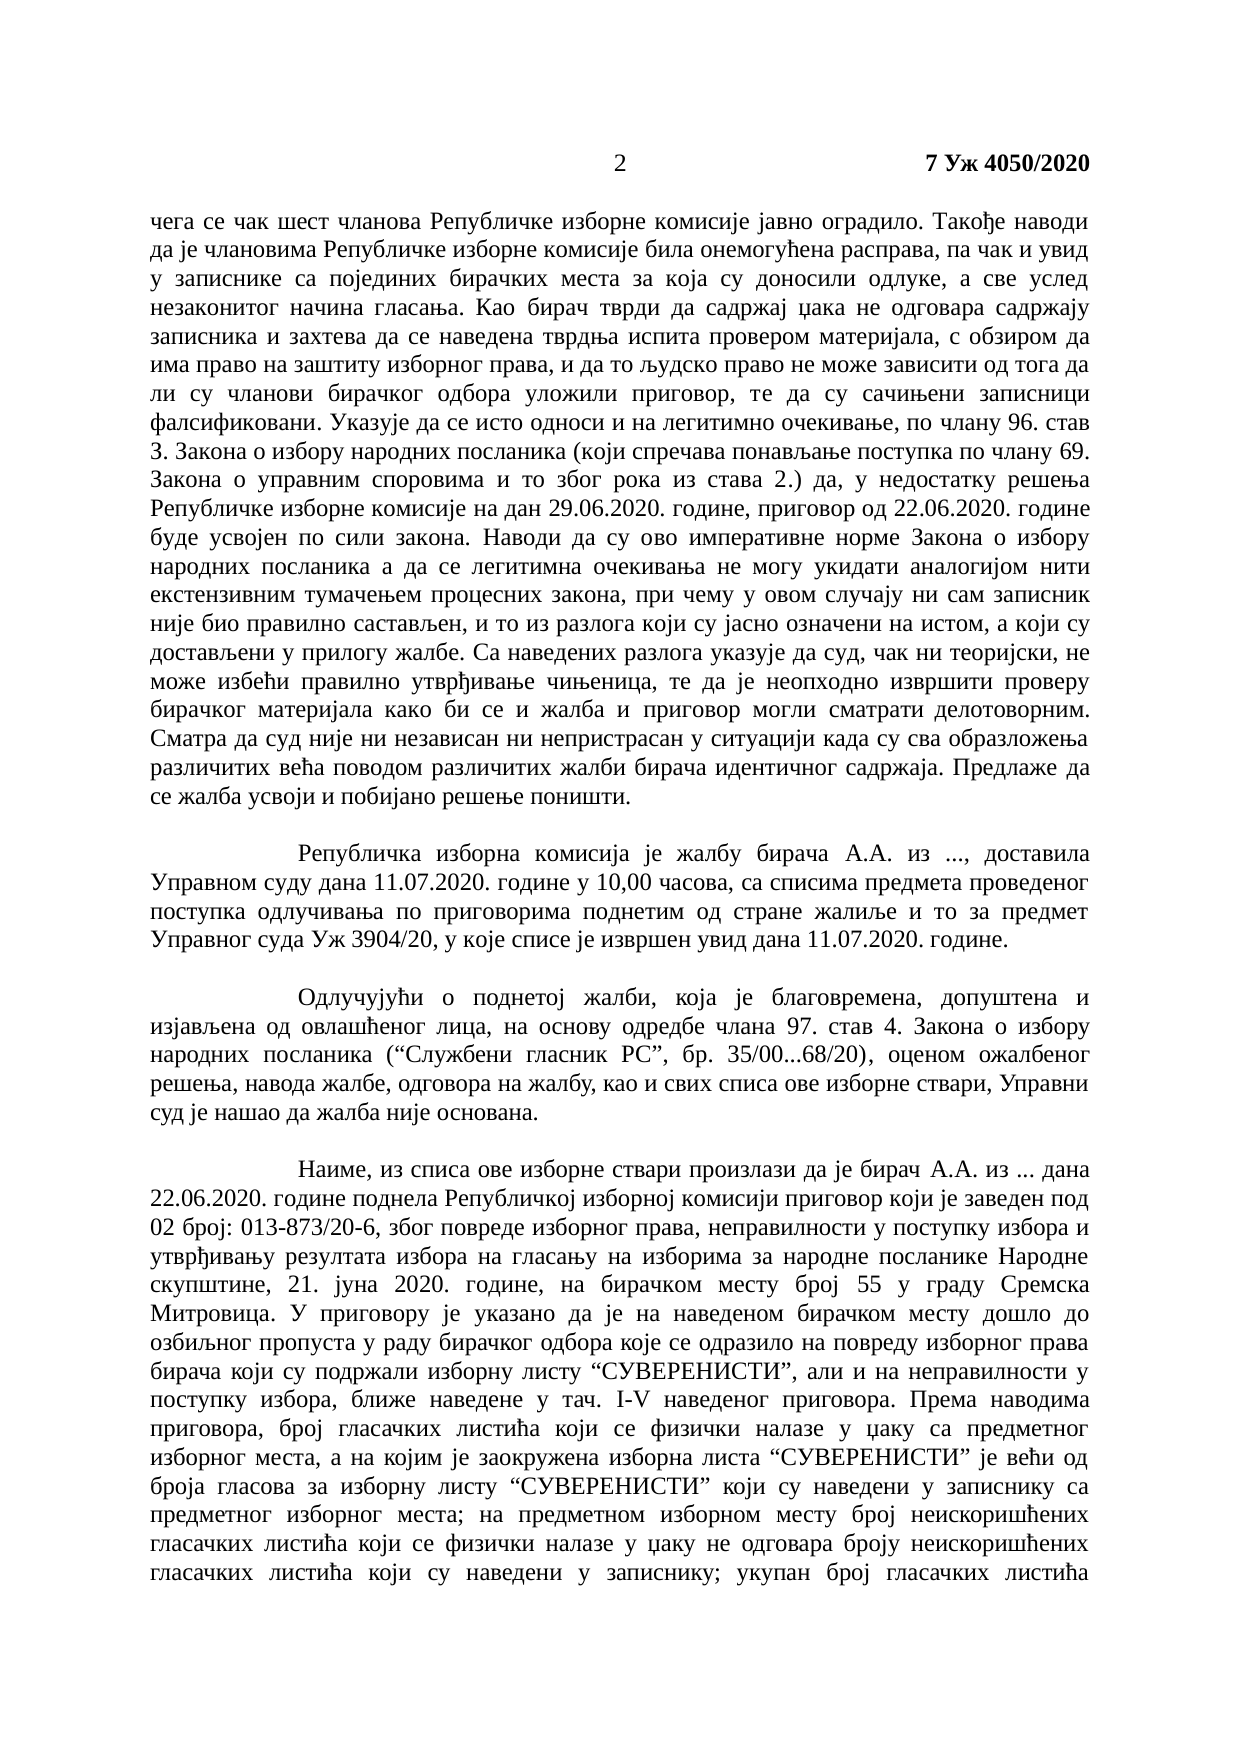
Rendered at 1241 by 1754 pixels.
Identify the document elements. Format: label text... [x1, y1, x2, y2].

text чега се чак шест чланова Републичке изборне комисије јавно оградило. Такође наводи да је члановима Републичке изборне комисије била онемогућена расправа, па чак и увид у записнике са појединих бирачких места за која су доносили одлуке, а све услед незаконитог начина гласања. Као бирач тврди да садржај џака не одговара садржају записника и захтева да се наведена тврдња испита провером материјала, с обзиром да има право на заштиту изборног права, и да то људско право не може зависити од тога да ли су чланови бирачког одбора уложили приговор, те да су сачињени записници фалсификовани. Указује да се исто односи и на легитимно очекивање, по члану 96. став З. Закона о избору народних посланика (који спречава понављање поступка по члану 69. Закона о управним споровима и то због рока из става 2.) да, у недостатку решења Републичке изборне комисије на дан 29.06.2020. године, приговор од 22.06.2020. године буде усвојен по сили закона. Наводи да су ово императивне норме Закона о избору народних посланика а да се легитимна очекивања не могу укидати аналогијом нити екстензивним тумачењем процесних закона, при чему у овом случају ни сам записник није био правилно састављен, и то из разлога који су јасно означени на истом, а који су достављени у прилогу жалбе. Са наведених разлога указује да суд, чак ни теоријски, не може избећи правилно утврђивање чињеница, те да је неопходно извршити проверу бирачког материјала како би се и жалба и приговор могли сматрати делотоворним. Сматра да суд није ни независан ни непристрасан у ситуацији када су сва образложења различитих већа поводом различитих жалби бирача идентичног садржаја. Предлаже да се жалба усвоји и побијано решење поништи. [150, 206, 1090, 809]
text Наиме, из списа ове изборне ствари произлази да је бирач А.А. из ... дана 22.06.2020. године поднела Републичкој изборној комисији приговор који је заведен под 02 број: 013-873/20-6, због повреде изборног права, неправилности у поступку избора и утврђивању резултата избора на гласању на изборима за народне посланике Народне скупштине, 21. јуна 2020. године, на бирачком месту број 55 у граду Сремска Митровица. У приговору је указано да је на наведеном бирачком месту дошло до озбиљног пропуста у раду бирачког одбора које се одразило на повреду изборног права бирача који су подржали изборну листу “СУВЕРЕНИСТИ”, али и на неправилности у поступку избора, ближе наведене у тач. I-V наведеног приговора. Према наводима приговора, број гласачких листића који се физички налазе у џаку са предметног изборног места, а на којим је заокружена изборна листа “СУВЕРЕНИСТИ” је већи од броја гласова за изборну листу “СУВЕРЕНИСТИ” који су наведени у записнику са предметног изборног места; на предметном изборном месту број неискоришћених гласачких листића који се физички налазе у џаку не одговара броју неискоришћених гласачких листића који су наведени у записнику; укупан број гласачких листића [150, 1154, 1090, 1586]
text Републичка изборна комисија је жалбу бирача А.А. из ..., доставила Управном суду дана 11.07.2020. године у 10,00 часова, са списима предмета проведеног поступка одлучивања по приговорима поднетим од стране жалиље и то за предмет Управног суда Уж 3904/20, у које списе је извршен увид дана 11.07.2020. године. [150, 838, 1090, 953]
text Одлучујући о поднетој жалби, која је благовремена, допуштена и изјављена од овлашћеног лица, на основу одредбе члана 97. став 4. Закона о избору народних посланика (“Службени гласник РС”, бр. 35/00...68/20), оценом ожалбеног решења, навода жалбе, одговора на жалбу, као и свих списа ове изборне ствари, Управни суд је нашао да жалба није основана. [150, 982, 1090, 1126]
